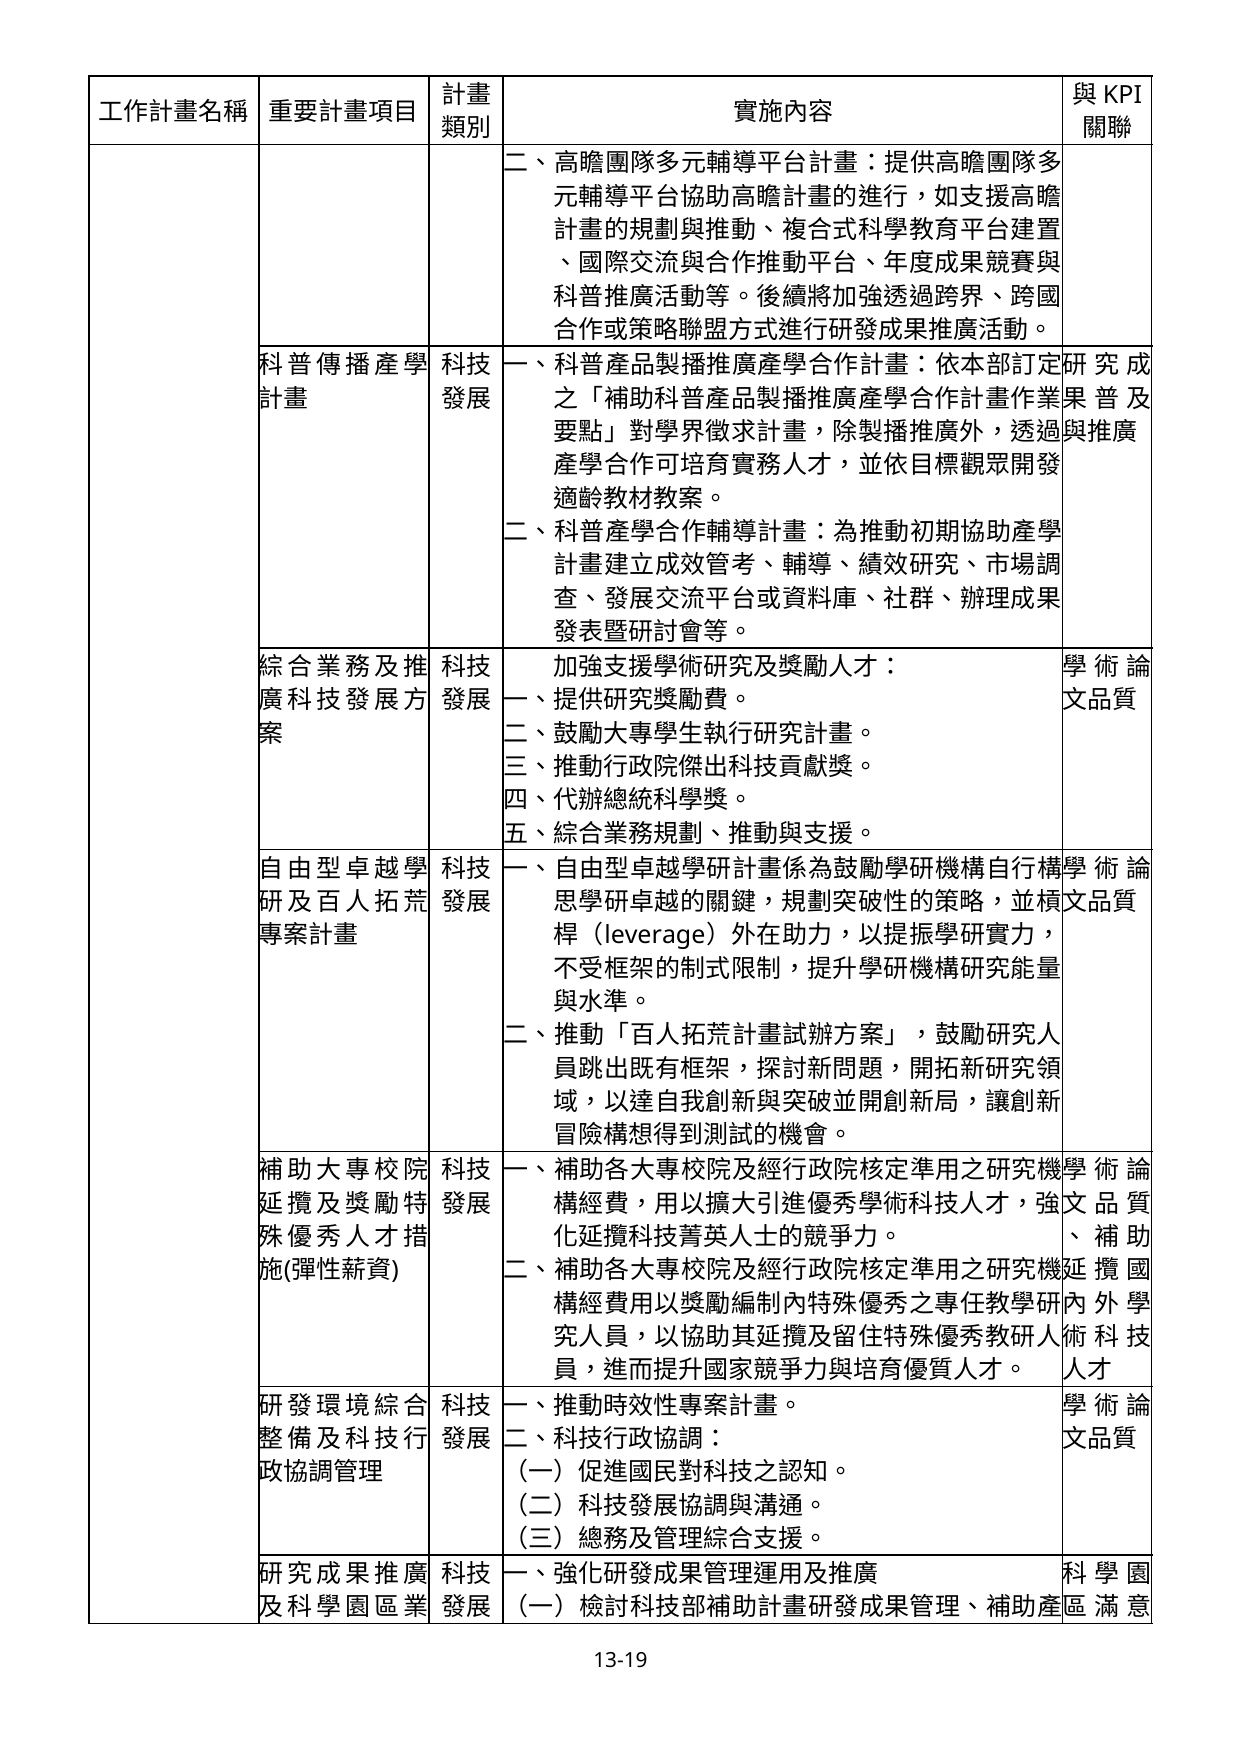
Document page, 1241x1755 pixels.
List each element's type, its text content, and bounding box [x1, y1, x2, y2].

table_cell 研究成果推廣及科學園區業 [260, 1556, 428, 1622]
table_cell 學術論文品質、補助延攬國內外學術科技人才 [1063, 1152, 1151, 1386]
table_cell 科技發展 [430, 649, 502, 849]
table_cell 學術論文品質 [1063, 649, 1151, 849]
table_cell 二、高瞻團隊多元輔導平台計畫：提供高瞻團隊多元輔導平台協助高瞻計畫的進行，如支援高瞻計畫的規劃與推動、複合式科學教育平台建置、國際交流與合作推動平台、年度成果競賽與科普推廣活動等。後續將加強透過跨界、跨國合作或策略聯盟方式進行研發成果推廣活動。 [504, 145, 1062, 345]
table_cell 自由型卓越學研及百人拓荒專案計畫 [260, 850, 428, 1151]
table_header 與KPI關聯 [1063, 77, 1151, 143]
table_cell 一、補助各大專校院及經行政院核定準用之研究機構經費，用以擴大引進優秀學術科技人才，強化延攬科技菁英人士的競爭力。 二、補助各大專校院及經行政院核定準用之研究機構經費用以獎勵編制內特殊優秀之專任教學研究人員，以協助其延攬及留住特殊優秀教研人員，進而提升國家競爭力與培育優質人才。 [504, 1152, 1062, 1386]
table_cell 科技發展 [430, 347, 502, 647]
table_cell 科技發展 [430, 1387, 502, 1554]
table_cell 研究成果普及與推廣 [1063, 347, 1151, 647]
table_header 計畫類別 [430, 77, 502, 143]
table_cell 補助大專校院延攬及獎勵特殊優秀人才措施(彈性薪資) [260, 1152, 428, 1386]
table_cell 加強支援學術研究及獎勵人才： 一、提供研究獎勵費。 二、鼓勵大專學生執行研究計畫。 三、推動行政院傑出科技貢獻獎。 四、代辦總統科學獎。 五、綜合業務規劃、推動與支援。 [504, 649, 1062, 849]
table_cell 學術論文品質 [1063, 850, 1151, 1151]
table_header 工作計畫名稱 [90, 77, 258, 143]
table_cell [90, 145, 258, 1622]
table_cell 一、強化研發成果管理運用及推廣 （一）檢討科技部補助計畫研發成果管理、補助產 [504, 1556, 1062, 1622]
table_cell 科技發展 [430, 1152, 502, 1386]
table_header 實施內容 [504, 77, 1062, 143]
table_cell 科學園區滿意 [1063, 1556, 1151, 1622]
table_cell 一、科普產品製播推廣產學合作計畫：依本部訂定之「補助科普產品製播推廣產學合作計畫作業要點」對學界徵求計畫，除製播推廣外，透過產學合作可培育實務人才，並依目標觀眾開發適齡教材教案。 二、科普產學合作輔導計畫：為推動初期協助產學計畫建立成效管考、輔導、績效研究、市場調查、發展交流平台或資料庫、社群、辦理成果發表暨研討會等。 [504, 347, 1062, 647]
table_header 重要計畫項目 [260, 77, 428, 143]
table_cell [430, 145, 502, 345]
table_cell 一、推動時效性專案計畫。 二、科技行政協調： （一）促進國民對科技之認知。 （二）科技發展協調與溝通。 （三）總務及管理綜合支援。 [504, 1387, 1062, 1554]
table_cell 科普傳播產學計畫 [260, 347, 428, 647]
table_cell 綜合業務及推廣科技發展方案 [260, 649, 428, 849]
table_cell 科技發展 [430, 850, 502, 1151]
table_cell 一、自由型卓越學研計畫係為鼓勵學研機構自行構思學研卓越的關鍵，規劃突破性的策略，並槓桿（leverage）外在助力，以提振學研實力，不受框架的制式限制，提升學研機構研究能量與水準。 二、推動「百人拓荒計畫試辦方案」，鼓勵研究人員跳出既有框架，探討新問題，開拓新研究領域，以達自我創新與突破並開創新局，讓創新冒險構想得到測試的機會。 [504, 850, 1062, 1151]
table_cell 研發環境綜合整備及科技行政協調管理 [260, 1387, 428, 1554]
table_cell 科技發展 [430, 1556, 502, 1622]
table_cell [260, 145, 428, 345]
table_cell 學術論文品質 [1063, 1387, 1151, 1554]
table_cell [1063, 145, 1151, 345]
